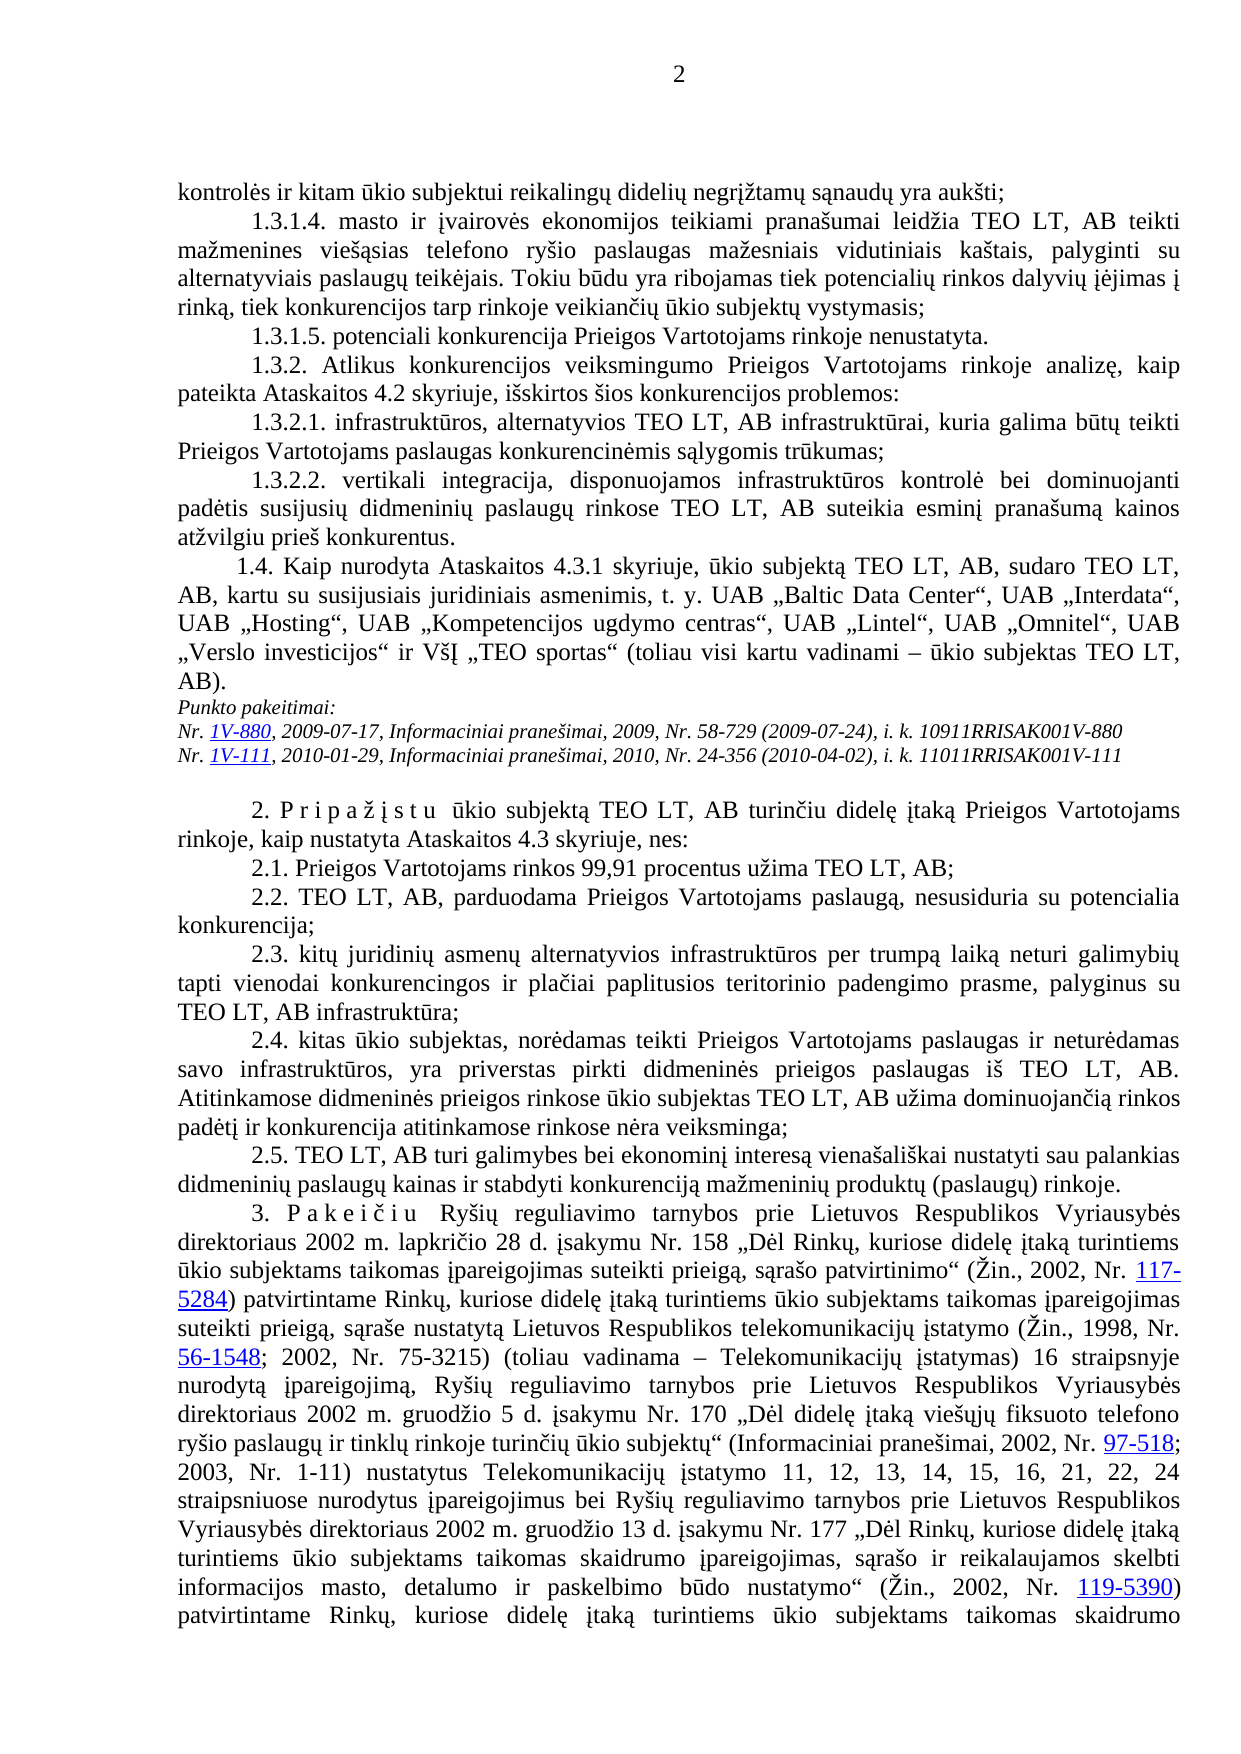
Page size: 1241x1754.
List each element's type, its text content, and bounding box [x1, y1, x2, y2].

text 3. Pakeičiu Ryšių reguliavimo tarnybos prie Lietuvos Respublikos Vyriausybės direktoriaus 2002 m. lapkričio 28 d. įsakymu Nr. 158 „Dėl Rinkų, kuriose didelę įtaką turintiems ūkio subjektams taikomas įpareigojimas suteikti prieigą, sąrašo patvirtinimo“ (Žin., 2002, Nr. 117-5284) patvirtintame Rinkų, kuriose didelę įtaką turintiems ūkio subjektams taikomas įpareigojimas suteikti prieigą, sąraše nustatytą Lietuvos Respublikos telekomunikacijų įstatymo (Žin., 1998, Nr. 56-1548; 2002, Nr. 75-3215) (toliau vadinama – Telekomunikacijų įstatymas) 16 straipsnyje nurodytą įpareigojimą, Ryšių reguliavimo tarnybos prie Lietuvos Respublikos Vyriausybės direktoriaus 2002 m. gruodžio 5 d. įsakymu Nr. 170 „Dėl didelę įtaką viešųjų fiksuoto telefono ryšio paslaugų ir tinklų rinkoje turinčių ūkio subjektų“ (Informaciniai pranešimai, 2002, Nr. 97-518; 2003, Nr. 1-11) nustatytus Telekomunikacijų įstatymo 11, 12, 13, 14, 15, 16, 21, 22, 24 straipsniuose nurodytus įpareigojimus bei Ryšių reguliavimo tarnybos prie Lietuvos Respublikos Vyriausybės direktoriaus 2002 m. gruodžio 13 d. įsakymu Nr. 177 „Dėl Rinkų, kuriose didelę įtaką turintiems ūkio subjektams taikomas skaidrumo įpareigojimas, sąrašo ir reikalaujamos skelbti informacijos masto, detalumo ir paskelbimo būdo nustatymo“ (Žin., 2002, Nr. 119-5390) patvirtintame Rinkų, kuriose didelę įtaką turintiems ūkio subjektams taikomas skaidrumo [177, 1198, 1181, 1629]
text Nr. 1V-880, 2009-07-17, Informaciniai pranešimai, 2009, Nr. 58-729 (2009-07-24), i. k. 10911RRISAK001V-880 [177, 719, 1181, 743]
text Punkto pakeitimai: [177, 695, 1181, 719]
text 1.3.1.5. potenciali konkurencija Prieigos Vartotojams rinkoje nenustatyta. [177, 321, 1181, 350]
text 2.4. kitas ūkio subjektas, norėdamas teikti Prieigos Vartotojams paslaugas ir neturėdamas savo infrastruktūros, yra priverstas pirkti didmeninės prieigos paslaugas iš TEO LT, AB. Atitinkamose didmeninės prieigos rinkose ūkio subjektas TEO LT, AB užima dominuojančią rinkos padėtį ir konkurencija atitinkamose rinkose nėra veiksminga; [177, 1026, 1181, 1141]
text kontrolės ir kitam ūkio subjektui reikalingų didelių negrįžtamų sąnaudų yra aukšti; [177, 177, 1181, 206]
text 1.3.2. Atlikus konkurencijos veiksmingumo Prieigos Vartotojams rinkoje analizę, kaip pateikta Ataskaitos 4.2 skyriuje, išskirtos šios konkurencijos problemos: [177, 350, 1181, 407]
text 2. Pripažįstu ūkio subjektą TEO LT, AB turinčiu didelę įtaką Prieigos Vartotojams rinkoje, kaip nustatyta Ataskaitos 4.3 skyriuje, nes: [177, 796, 1181, 853]
text Nr. 1V-111, 2010-01-29, Informaciniai pranešimai, 2010, Nr. 24-356 (2010-04-02), i. k. 11011RRISAK001V-111 [177, 743, 1181, 767]
text 2.5. TEO LT, AB turi galimybes bei ekonominį interesą vienašališkai nustatyti sau palankias didmeninių paslaugų kainas ir stabdyti konkurenciją mažmeninių produktų (paslaugų) rinkoje. [177, 1141, 1181, 1198]
text 1.3.2.2. vertikali integracija, disponuojamos infrastruktūros kontrolė bei dominuojanti padėtis susijusių didmeninių paslaugų rinkose TEO LT, AB suteikia esminį pranašumą kainos atžvilgiu prieš konkurentus. [177, 465, 1181, 551]
text 2.2. TEO LT, AB, parduodama Prieigos Vartotojams paslaugą, nesusiduria su potencialia konkurencija; [177, 882, 1181, 939]
text 2.3. kitų juridinių asmenų alternatyvios infrastruktūros per trumpą laiką neturi galimybių tapti vienodai konkurencingos ir plačiai paplitusios teritorinio padengimo prasme, palyginus su TEO LT, AB infrastruktūra; [177, 939, 1181, 1026]
text 1.3.1.4. masto ir įvairovės ekonomijos teikiami pranašumai leidžia TEO LT, AB teikti mažmenines viešąsias telefono ryšio paslaugas mažesniais vidutiniais kaštais, palyginti su alternatyviais paslaugų teikėjais. Tokiu būdu yra ribojamas tiek potencialių rinkos dalyvių įėjimas į rinką, tiek konkurencijos tarp rinkoje veikiančių ūkio subjektų vystymasis; [177, 206, 1181, 321]
text 1.4. Kaip nurodyta Ataskaitos 4.3.1 skyriuje, ūkio subjektą TEO LT, AB, sudaro TEO LT, AB, kartu su susijusiais juridiniais asmenimis, t. y. UAB „Baltic Data Center“, UAB „Interdata“, UAB „Hosting“, UAB „Kompetencijos ugdymo centras“, UAB „Lintel“, UAB „Omnitel“, UAB „Verslo investicijos“ ir VšĮ „TEO sportas“ (toliau visi kartu vadinami – ūkio subjektas TEO LT, AB). [177, 551, 1181, 695]
text 2.1. Prieigos Vartotojams rinkos 99,91 procentus užima TEO LT, AB; [177, 853, 1181, 882]
text 1.3.2.1. infrastruktūros, alternatyvios TEO LT, AB infrastruktūrai, kuria galima būtų teikti Prieigos Vartotojams paslaugas konkurencinėmis sąlygomis trūkumas; [177, 407, 1181, 465]
